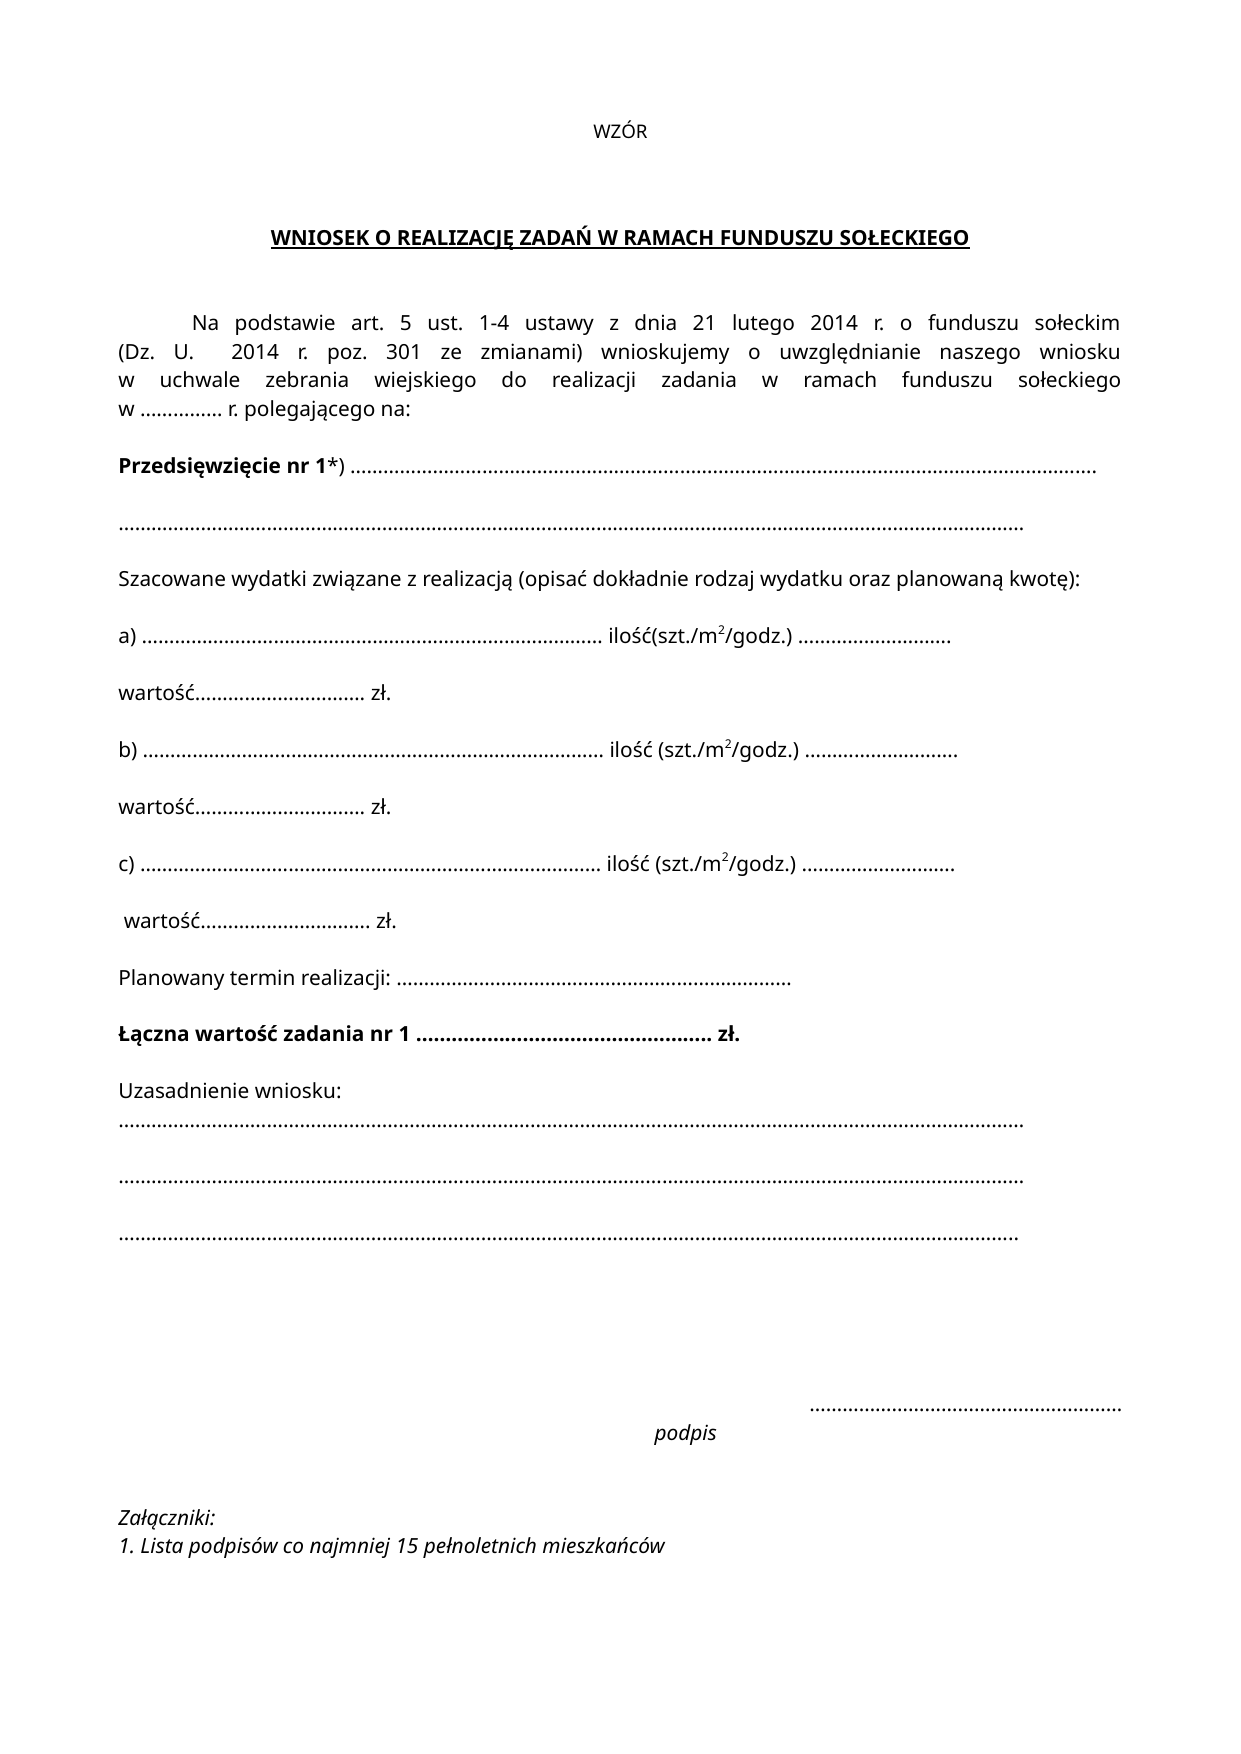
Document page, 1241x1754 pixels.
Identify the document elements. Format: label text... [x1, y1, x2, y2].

text ………………………………………………………………………………………………………………………………………………… [118, 1105, 1122, 1133]
text a) ………………………………………………………………………… ilość(szt./m2/godz.) ………………………. [118, 621, 1122, 650]
text ……………………………………………………………………………………………………………………………………………….. [118, 1218, 1122, 1247]
text WNIOSEK O REALIZACJĘ ZADAŃ W RAMACH FUNDUSZU SOŁECKIEGO [118, 223, 1122, 252]
text Uzasadnienie wniosku: [118, 1076, 1122, 1105]
text ………………………………………………………………………………………………………………………………………………… [118, 1162, 1122, 1190]
text wartość…………………………. zł. [118, 792, 1122, 820]
text Szacowane wydatki związane z realizacją (opisać dokładnie rodzaj wydatku oraz planowaną kwotę): [118, 564, 1122, 593]
text wartość…………………………. zł. [118, 906, 1122, 934]
text c) ………………………………………………………………………… ilość (szt./m2/godz.) ………………………. [118, 849, 1122, 877]
text ………………………………………………………………………………………………………………………………………………… [118, 508, 1122, 536]
text podpis [118, 1418, 1122, 1446]
text wartość…………………………. zł. [118, 678, 1122, 707]
text Planowany termin realizacji: ……………………………………………………………… [118, 963, 1122, 991]
text b) ………………………………………………………………………… ilość (szt./m2/godz.) ………………………. [118, 735, 1122, 763]
text ………………………………………………… [118, 1389, 1122, 1418]
text Przedsięwzięcie nr 1*) ………………………………………………………………………………………………………………………. [118, 451, 1122, 479]
text Łączna wartość zadania nr 1 ………………………………………….. zł. [118, 1019, 1122, 1048]
text 1. Lista podpisów co najmniej 15 pełnoletnich mieszkańców [118, 1531, 1122, 1560]
text Załączniki: [118, 1503, 1122, 1531]
text Na podstawie art. 5 ust. 1-4 ustawy z dnia 21 lutego 2014 r. o funduszu sołeckim (Dz. U. 2014 r. poz. 301 ze zmianami) wnioskujemy o uwzględnianie naszego wniosku w uchwale zebrania wiejskiego do realizacji zadania w ramach funduszu sołeckiego w …………… r. polegającego na: [118, 308, 1122, 422]
text WZÓR [118, 118, 1122, 144]
